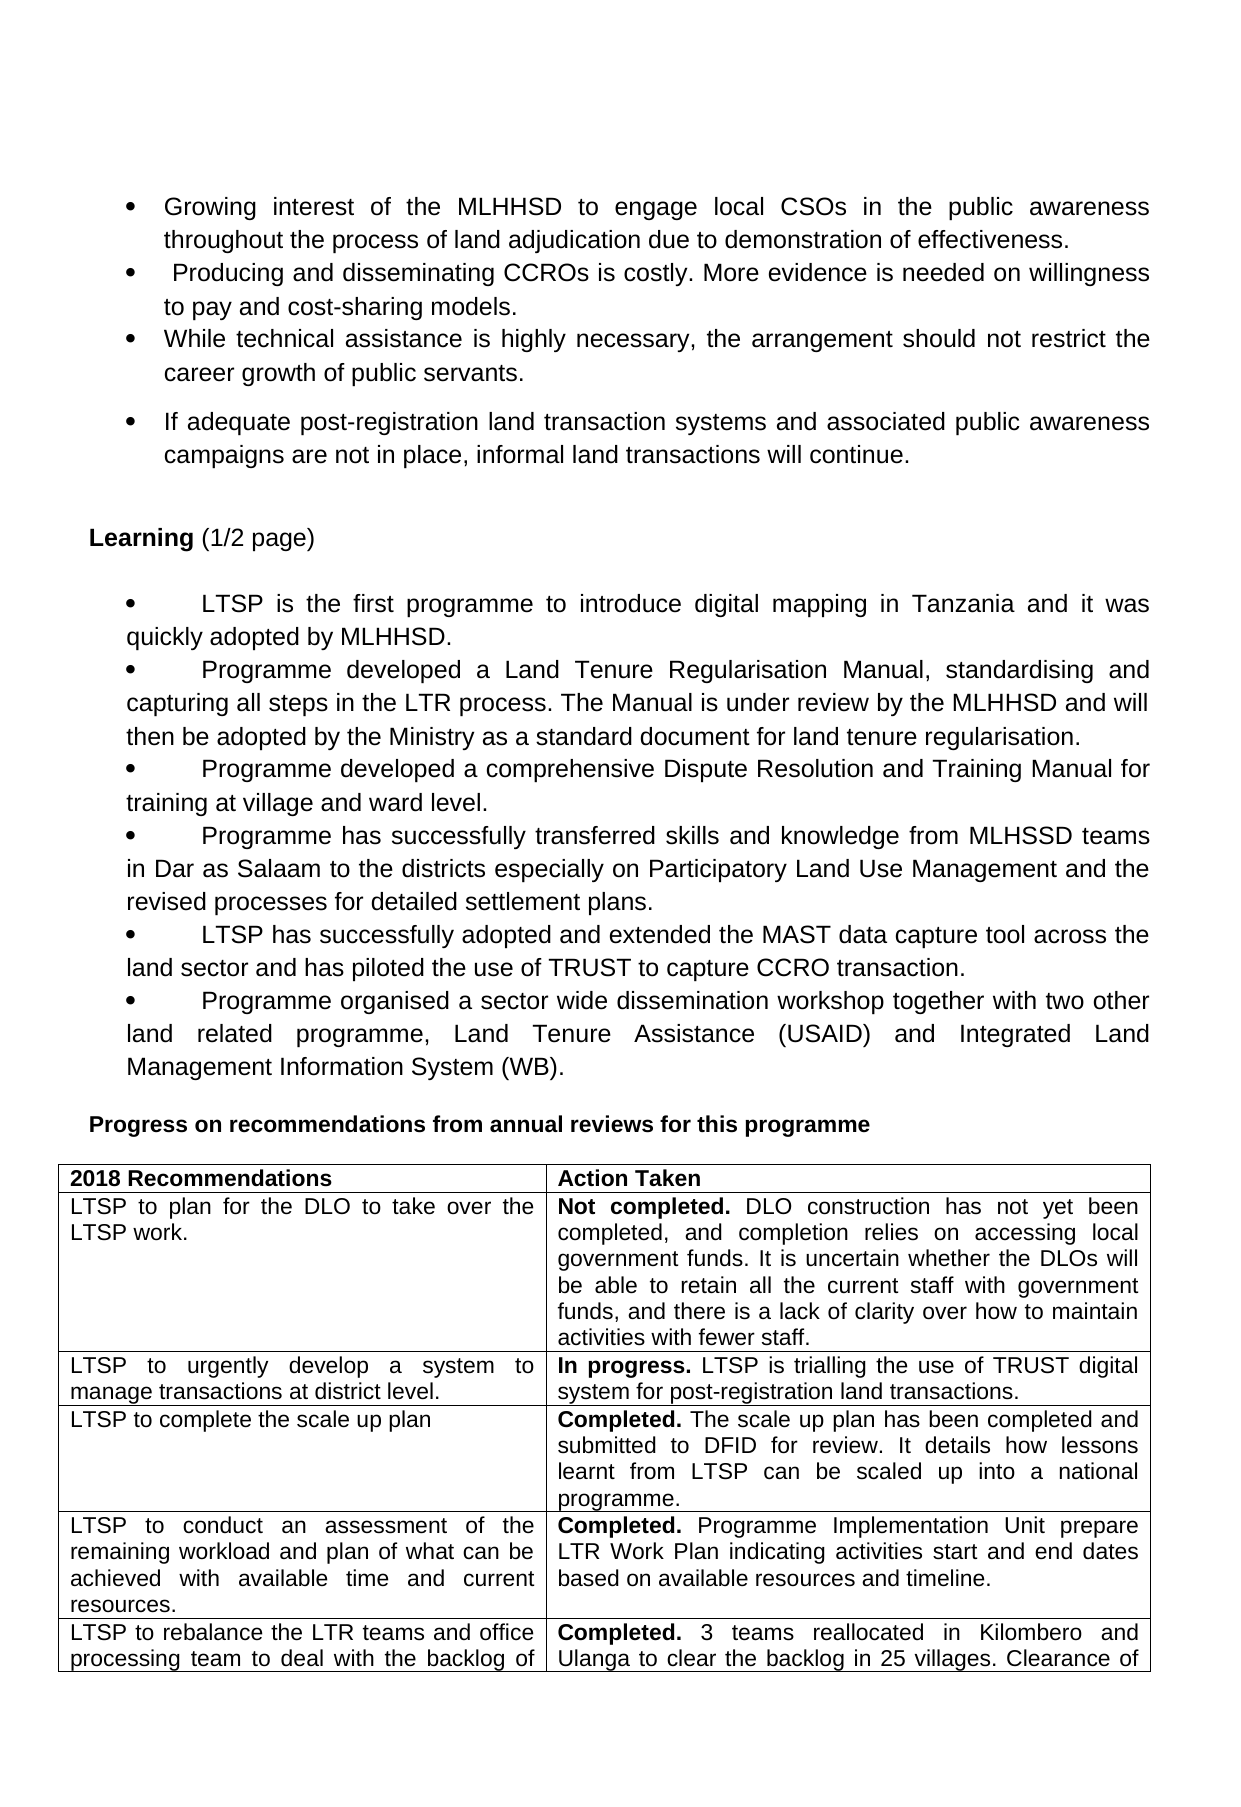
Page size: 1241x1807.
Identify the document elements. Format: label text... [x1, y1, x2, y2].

list Programme developed a Land Tenure Regularisation Manual, standardising and capturing all steps in the LTR process. The Manual is under review by the MLHHSD and will then be adopted by the Ministry as a standard document for land tenure regularisation. [126, 655, 1152, 750]
text Progress on recommendations from annual reviews for this programme [89, 1111, 1152, 1138]
list While technical assistance is highly necessary, the arrangement should not restrict the career growth of public servants. [126, 324, 1152, 386]
table_cell LTSP to plan for the DLO to take over the LTSP work. [59, 1193, 546, 1351]
list LTSP has successfully adopted and extended the MAST data capture tool across the land sector and has piloted the use of TRUST to capture CCRO transaction. [126, 920, 1152, 982]
table_cell LTSP to conduct an assessment of the remaining workload and plan of what can be achieved with available time and current resources. [59, 1512, 546, 1617]
table_cell Completed. 3 teams reallocated in Kilombero and Ulanga to clear the backlog in 25 villages. Clearance of [547, 1619, 1150, 1671]
list LTSP is the first programme to introduce digital mapping in Tanzania and it was quickly adopted by MLHHSD. [126, 589, 1152, 651]
list Programme organised a sector wide dissemination workshop together with two other land related programme, Land Tenure Assistance (USAID) and Integrated Land Management Information System (WB). [126, 986, 1152, 1081]
list If adequate post-registration land transaction systems and associated public awareness campaigns are not in place, informal land transactions will continue. [126, 407, 1152, 469]
table_cell LTSP to urgently develop a system to manage transactions at district level. [59, 1352, 546, 1404]
list Programme has successfully transferred skills and knowledge from MLHSSD teams in Dar as Salaam to the districts especially on Participatory Land Use Management and the revised processes for detailed settlement plans. [126, 821, 1152, 916]
table_cell In progress. LTSP is trialling the use of TRUST digital system for post-registration land transactions. [547, 1352, 1150, 1404]
table_cell LTSP to complete the scale up plan [59, 1406, 546, 1511]
table_header 2018 Recommendations [59, 1165, 546, 1192]
table_cell Completed. Programme Implementation Unit prepare LTR Work Plan indicating activities start and end dates based on available resources and timeline. [547, 1512, 1150, 1617]
list Programme developed a comprehensive Dispute Resolution and Training Manual for training at village and ward level. [126, 754, 1152, 816]
list Producing and disseminating CCROs is costly. More evidence is needed on willingness to pay and cost-sharing models. [126, 258, 1152, 320]
table_cell Completed. The scale up plan has been completed and submitted to DFID for review. It details how lessons learnt from LTSP can be scaled up into a national programme. [547, 1406, 1150, 1511]
list Growing interest of the MLHHSD to engage local CSOs in the public awareness throughout the process of land adjudication due to demonstration of effectiveness. [126, 192, 1152, 254]
table_cell Not completed. DLO construction has not yet been completed, and completion relies on accessing local government funds. It is uncertain whether the DLOs will be able to retain all the current staff with government funds, and there is a lack of clarity over how to maintain activities with fewer staff. [547, 1193, 1150, 1351]
table_header Action Taken [547, 1165, 1150, 1192]
text Learning (1/2 page) [89, 523, 1152, 552]
table_cell LTSP to rebalance the LTR teams and office processing team to deal with the backlog of [59, 1619, 546, 1671]
